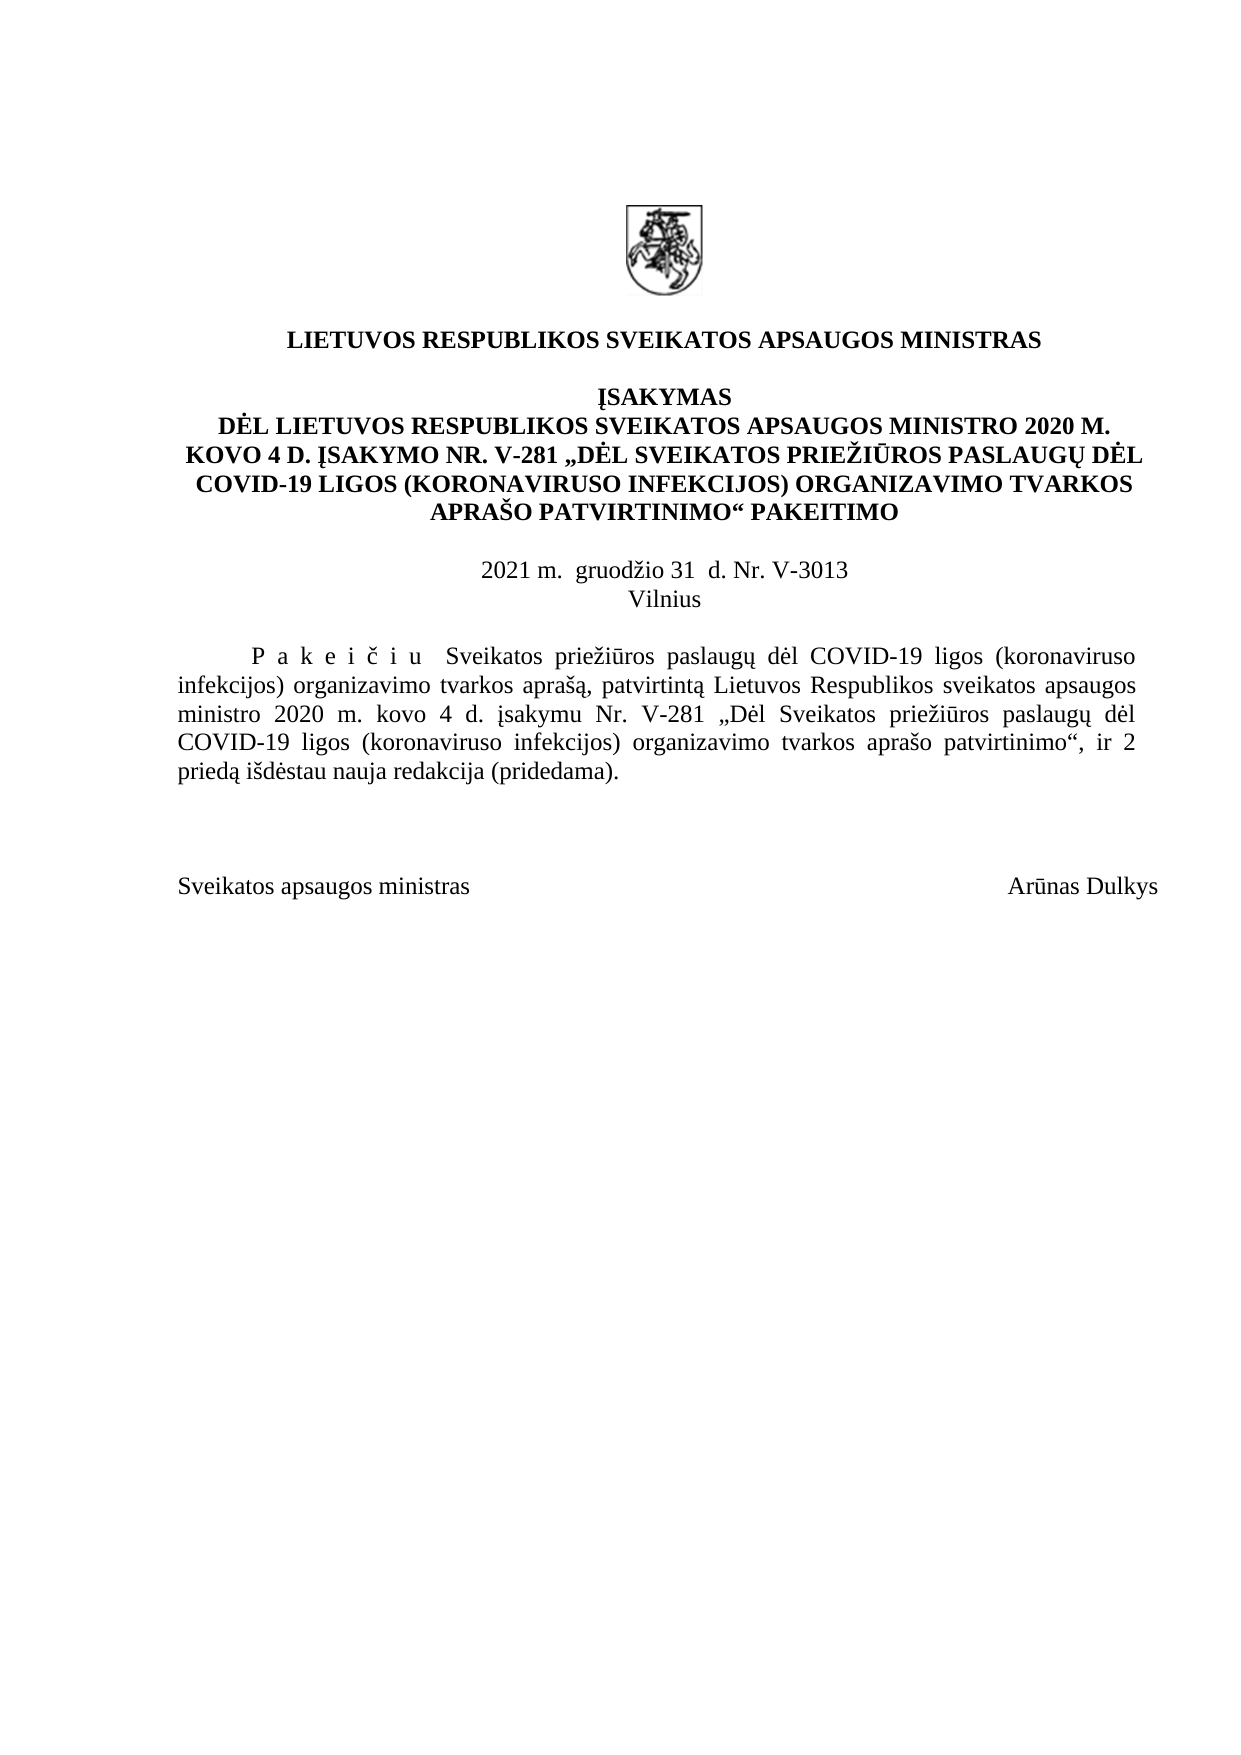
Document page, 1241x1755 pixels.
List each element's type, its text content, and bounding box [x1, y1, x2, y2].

text Sveikatos apsaugos ministras Arūnas Dulkys [177, 871, 1167, 900]
text LIETUVOS RESPUBLIKOS SVEIKATOS APSAUGOS MINISTRAS [177, 325, 1152, 354]
text P a k e i č i u Sveikatos priežiūros paslaugų dėl COVID-19 ligos (koronaviruso infekcijos) organizavimo tvarkos aprašą, patvirtintą Lietuvos Respublikos sveikatos apsaugos ministro 2020 m. kovo 4 d. įsakymu Nr. V-281 „Dėl Sveikatos priežiūros paslaugų dėl COVID-19 ligos (koronaviruso infekcijos) organizavimo tvarkos aprašo patvirtinimo“, ir 2 priedą išdėstau nauja redakcija (pridedama). [177, 641, 1137, 785]
text DĖL LIETUVOS RESPUBLIKOS SVEIKATOS APSAUGOS MINISTRO 2020 M. KOVO 4 D. ĮSAKYMO NR. V-281 „DĖL SVEIKATOS PRIEŽIŪROS PASLAUGŲ DĖL COVID-19 LIGOS (KORONAVIRUSO INFEKCIJOS) ORGANIZAVIMO TVARKOS APRAŠO PATVIRTINIMO“ PAKEITIMO [177, 411, 1152, 526]
text ĮSAKYMAS [177, 382, 1152, 411]
text Vilnius [177, 584, 1152, 612]
text 2021 m. gruodžio 31 d. Nr. V-3013 [177, 555, 1152, 584]
